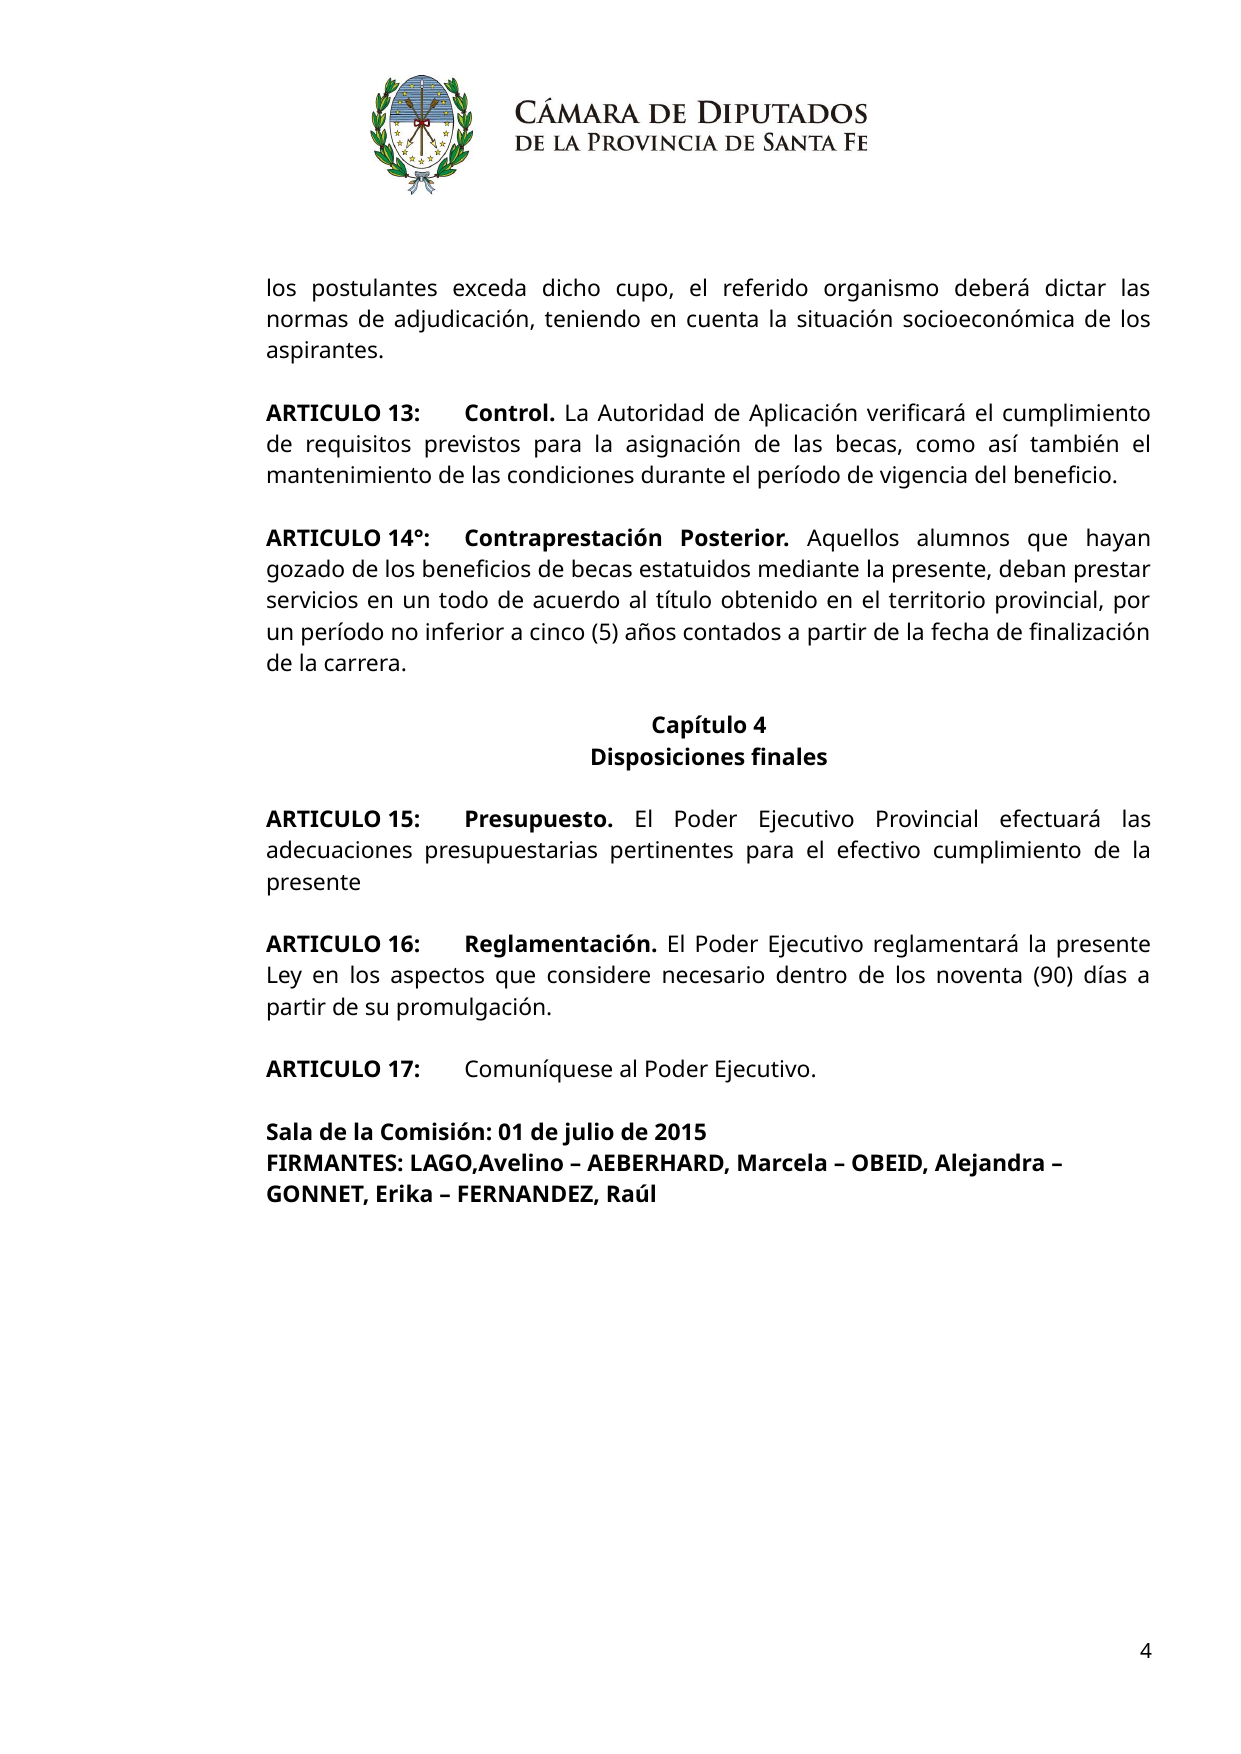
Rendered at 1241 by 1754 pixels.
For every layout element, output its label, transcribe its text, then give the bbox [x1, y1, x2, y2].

table_header ARTICULO 17: [266, 1053, 464, 1083]
text Presupuesto. El Poder Ejecutivo Provincial efectuará las adecuaciones presupuestarias pertinentes para el efectivo cumplimiento de la presente [266, 803, 1152, 897]
text Reglamentación. El Poder Ejecutivo reglamentará la presente Ley en los aspectos que considere necesario dentro de los noventa (90) días a partir de su promulgación. [266, 928, 1152, 1022]
table_header ARTICULO 13: [266, 397, 464, 427]
text Disposiciones finales [266, 740, 1152, 772]
table_header ARTICULO 15: [266, 803, 464, 833]
text Contraprestación Posterior. Aquellos alumnos que hayan gozado de los beneficios de becas estatuidos mediante la presente, deban prestar servicios en un todo de acuerdo al título obtenido en el territorio provincial, por un período no inferior a cinco (5) años contados a partir de la fecha de finalización de la carrera. [266, 522, 1152, 678]
text Control. La Autoridad de Aplicación verificará el cumplimiento de requisitos previstos para la asignación de las becas, como así también el mantenimiento de las condiciones durante el período de vigencia del beneficio. [266, 397, 1152, 490]
text los postulantes exceda dicho cupo, el referido organismo deberá dictar las normas de adjudicación, teniendo en cuenta la situación socioeconómica de los aspirantes. [266, 272, 1152, 365]
table_header ARTICULO 14°: [266, 522, 464, 552]
table_header ARTICULO 16: [266, 928, 464, 958]
text Sala de la Comisión: 01 de julio de 2015 [266, 1115, 1152, 1147]
text Capítulo 4 [266, 709, 1152, 740]
picture [370, 75, 868, 199]
text FIRMANTES: LAGO,Avelino – AEBERHARD, Marcela – OBEID, Alejandra – GONNET, Erika – FERNANDEZ, Raúl [266, 1147, 1152, 1209]
text Comuníquese al Poder Ejecutivo. [266, 1053, 1152, 1084]
